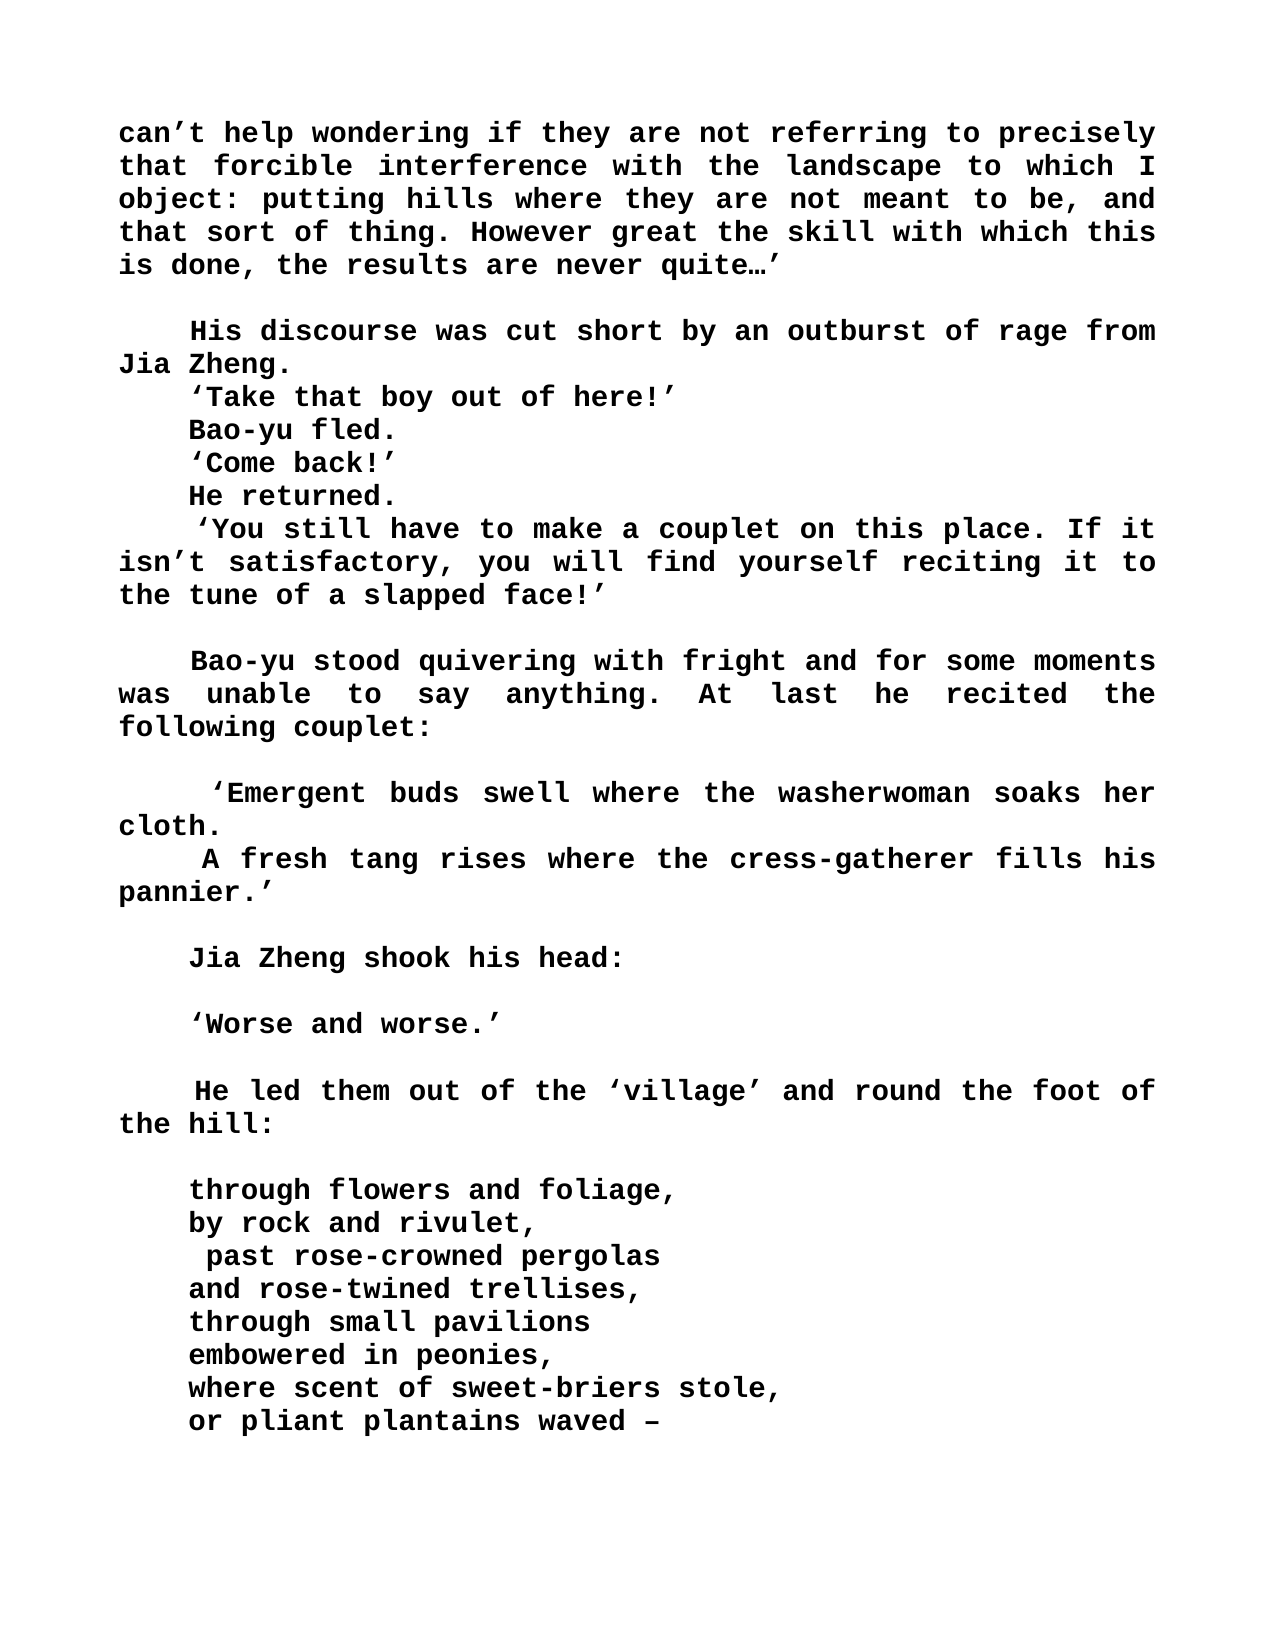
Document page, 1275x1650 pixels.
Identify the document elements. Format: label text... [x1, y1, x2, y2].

text where scent of sweet-briers stole, [118, 1373, 1157, 1406]
text ‘Come back!’ [118, 448, 1157, 481]
text Jia Zheng shook his head: [118, 944, 1157, 977]
text and rose-twined trellises, [118, 1274, 1157, 1307]
text through small pavilions [118, 1307, 1157, 1340]
text by rock and rivulet, [118, 1208, 1157, 1241]
text ‘Emergent buds swell where the washerwoman soaks her cloth. [118, 778, 1157, 844]
text He returned. [118, 481, 1157, 514]
text ‘You still have to make a couplet on this place. If it isn’t satisfactory, you will find yourself reciting it to the tune of a slapped face!’ [118, 514, 1157, 613]
text He led them out of the ‘village’ and round the foot of the hill: [118, 1076, 1157, 1142]
text through flowers and foliage, [118, 1175, 1157, 1208]
text Bao-yu stood quivering with fright and for some moments was unable to say anything. At last he recited the following couplet: [118, 646, 1157, 746]
text ‘Take that boy out of here!’ [118, 382, 1157, 415]
text ‘Worse and worse.’ [118, 1010, 1157, 1043]
text can’t help wondering if they are not referring to precisely that forcible interference with the landscape to which I object: putting hills where they are not meant to be, and that sort of thing. However great the skill with which this is done, the results are never quite…’ [118, 118, 1157, 283]
text embowered in peonies, [118, 1340, 1157, 1373]
text past rose-crowned pergolas [118, 1241, 1157, 1274]
text Bao-yu fled. [118, 415, 1157, 448]
text or pliant plantains waved – [118, 1406, 1157, 1439]
text His discourse was cut short by an outburst of rage from Jia Zheng. [118, 316, 1157, 382]
text A fresh tang rises where the cress-gatherer fills his pannier.’ [118, 844, 1157, 911]
